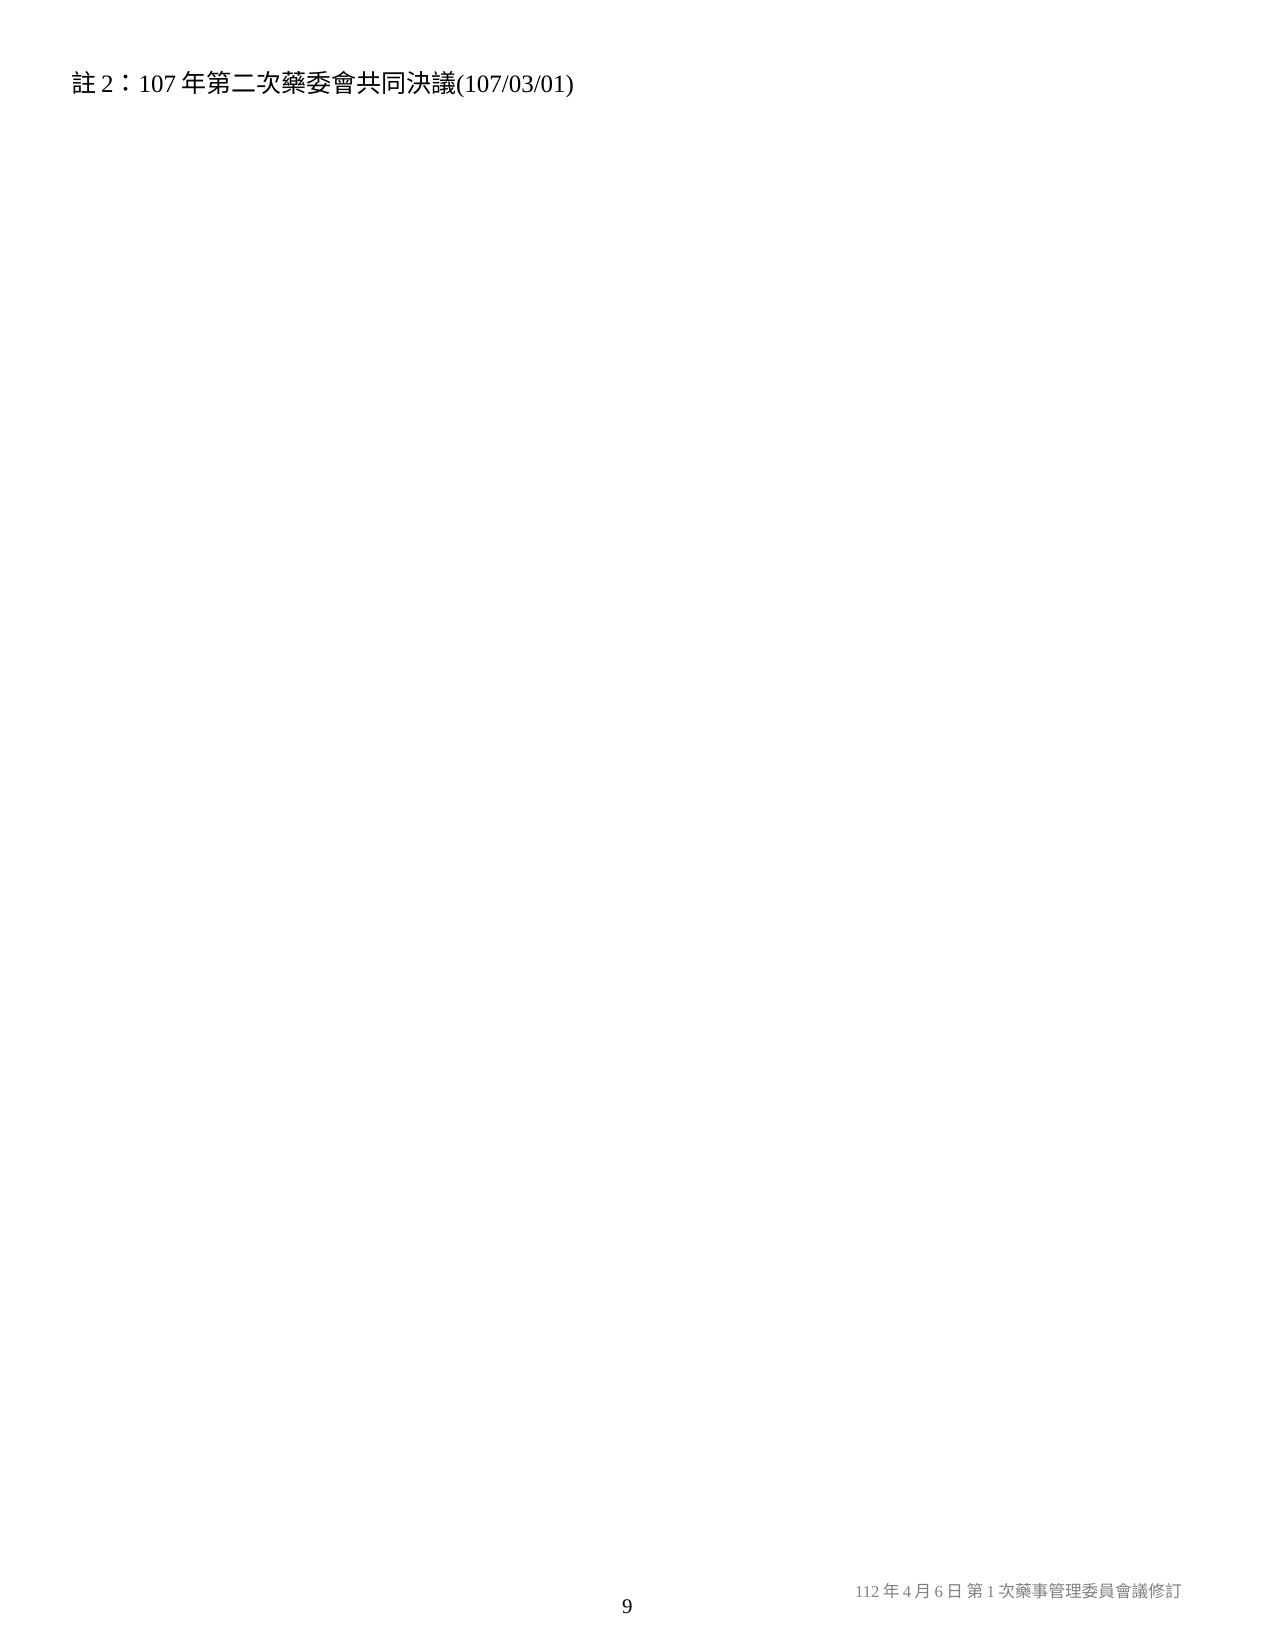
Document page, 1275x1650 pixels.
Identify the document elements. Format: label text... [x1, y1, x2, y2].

text 註2：107年第二次藥委會共同決議(107/03/01) [71, 63, 1186, 100]
